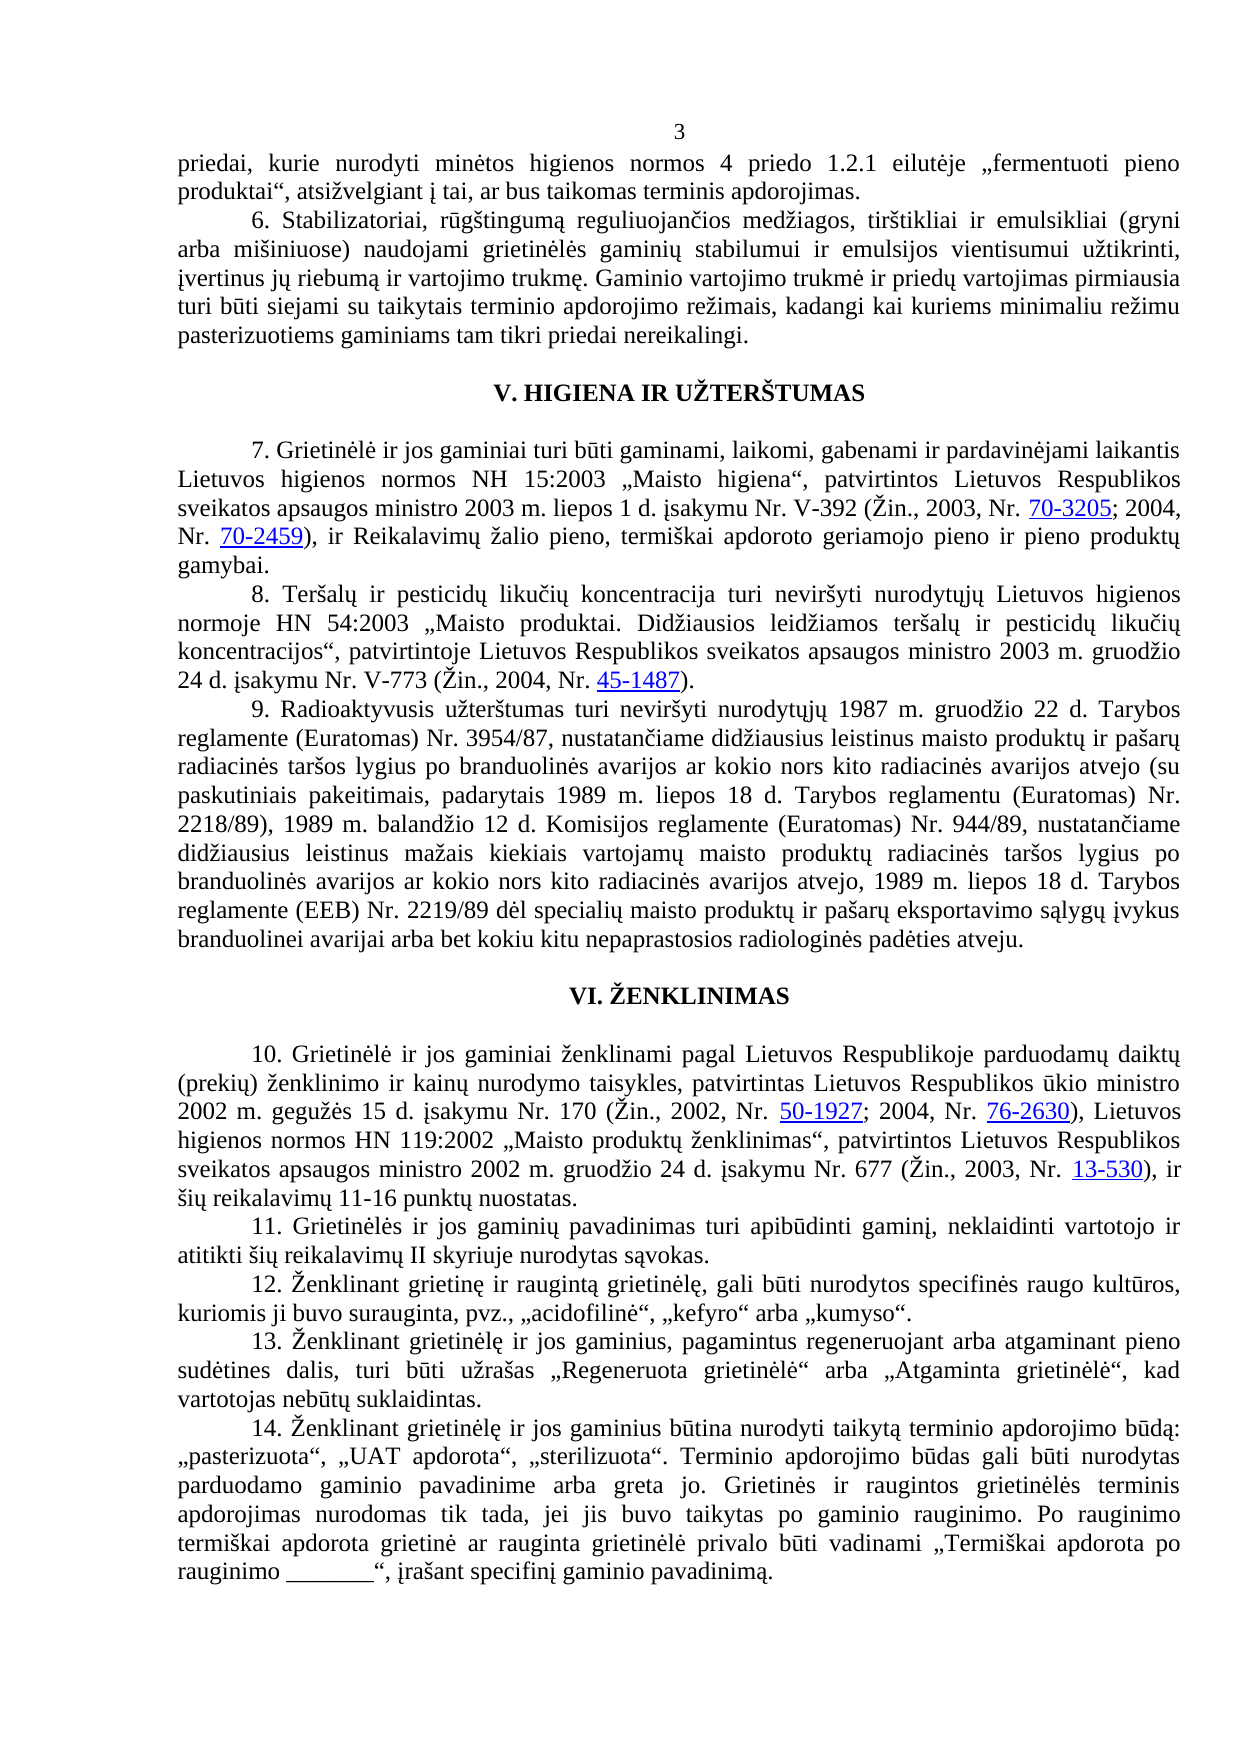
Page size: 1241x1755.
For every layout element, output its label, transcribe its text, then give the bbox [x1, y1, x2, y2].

text VI. ŽENKLINIMAS [177, 981, 1181, 1010]
text 8. Teršalų ir pesticidų likučių koncentracija turi neviršyti nurodytųjų Lietuvos higienos normoje HN 54:2003 „Maisto produktai. Didžiausios leidžiamos teršalų ir pesticidų likučių koncentracijos“, patvirtintoje Lietuvos Respublikos sveikatos apsaugos ministro 2003 m. gruodžio 24 d. įsakymu Nr. V-773 (Žin., 2004, Nr. 45-1487). [177, 579, 1181, 694]
text 7. Grietinėlė ir jos gaminiai turi būti gaminami, laikomi, gabenami ir pardavinėjami laikantis Lietuvos higienos normos NH 15:2003 „Maisto higiena“, patvirtintos Lietuvos Respublikos sveikatos apsaugos ministro 2003 m. liepos 1 d. įsakymu Nr. V-392 (Žin., 2003, Nr. 70-3205; 2004, Nr. 70-2459), ir Reikalavimų žalio pieno, termiškai apdoroto geriamojo pieno ir pieno produktų gamybai. [177, 435, 1181, 579]
text priedai, kurie nurodyti minėtos higienos normos 4 priedo 1.2.1 eilutėje „fermentuoti pieno produktai“, atsižvelgiant į tai, ar bus taikomas terminis apdorojimas. [177, 148, 1181, 205]
text 10. Grietinėlė ir jos gaminiai ženklinami pagal Lietuvos Respublikoje parduodamų daiktų (prekių) ženklinimo ir kainų nurodymo taisykles, patvirtintas Lietuvos Respublikos ūkio ministro 2002 m. gegužės 15 d. įsakymu Nr. 170 (Žin., 2002, Nr. 50-1927; 2004, Nr. 76-2630), Lietuvos higienos normos HN 119:2002 „Maisto produktų ženklinimas“, patvirtintos Lietuvos Respublikos sveikatos apsaugos ministro 2002 m. gruodžio 24 d. įsakymu Nr. 677 (Žin., 2003, Nr. 13-530), ir šių reikalavimų 11-16 punktų nuostatas. [177, 1039, 1181, 1211]
text 12. Ženklinant grietinę ir raugintą grietinėlę, gali būti nurodytos specifinės raugo kultūros, kuriomis ji buvo surauginta, pvz., „acidofilinė“, „kefyro“ arba „kumyso“. [177, 1269, 1181, 1326]
text 11. Grietinėlės ir jos gaminių pavadinimas turi apibūdinti gaminį, neklaidinti vartotojo ir atitikti šių reikalavimų II skyriuje nurodytas sąvokas. [177, 1211, 1181, 1269]
text 9. Radioaktyvusis užterštumas turi neviršyti nurodytųjų 1987 m. gruodžio 22 d. Tarybos reglamente (Euratomas) Nr. 3954/87, nustatančiame didžiausius leistinus maisto produktų ir pašarų radiacinės taršos lygius po branduolinės avarijos ar kokio nors kito radiacinės avarijos atvejo (su paskutiniais pakeitimais, padarytais 1989 m. liepos 18 d. Tarybos reglamentu (Euratomas) Nr. 2218/89), 1989 m. balandžio 12 d. Komisijos reglamente (Euratomas) Nr. 944/89, nustatančiame didžiausius leistinus mažais kiekiais vartojamų maisto produktų radiacinės taršos lygius po branduolinės avarijos ar kokio nors kito radiacinės avarijos atvejo, 1989 m. liepos 18 d. Tarybos reglamente (EEB) Nr. 2219/89 dėl specialių maisto produktų ir pašarų eksportavimo sąlygų įvykus branduolinei avarijai arba bet kokiu kitu nepaprastosios radiologinės padėties atveju. [177, 694, 1181, 953]
text 6. Stabilizatoriai, rūgštingumą reguliuojančios medžiagos, tirštikliai ir emulsikliai (gryni arba mišiniuose) naudojami grietinėlės gaminių stabilumui ir emulsijos vientisumui užtikrinti, įvertinus jų riebumą ir vartojimo trukmę. Gaminio vartojimo trukmė ir priedų vartojimas pirmiausia turi būti siejami su taikytais terminio apdorojimo režimais, kadangi kai kuriems minimaliu režimu pasterizuotiems gaminiams tam tikri priedai nereikalingi. [177, 205, 1181, 349]
text V. HIGIENA IR UŽTERŠTUMAS [177, 378, 1181, 406]
text 14. Ženklinant grietinėlę ir jos gaminius būtina nurodyti taikytą terminio apdorojimo būdą: „pasterizuota“, „UAT apdorota“, „sterilizuota“. Terminio apdorojimo būdas gali būti nurodytas parduodamo gaminio pavadinime arba greta jo. Grietinės ir raugintos grietinėlės terminis apdorojimas nurodomas tik tada, jei jis buvo taikytas po gaminio rauginimo. Po rauginimo termiškai apdorota grietinė ar rauginta grietinėlė privalo būti vadinami „Termiškai apdorota po rauginimo _______“, įrašant specifinį gaminio pavadinimą. [177, 1413, 1181, 1585]
text 13. Ženklinant grietinėlę ir jos gaminius, pagamintus regeneruojant arba atgaminant pieno sudėtines dalis, turi būti užrašas „Regeneruota grietinėlė“ arba „Atgaminta grietinėlė“, kad vartotojas nebūtų suklaidintas. [177, 1326, 1181, 1413]
